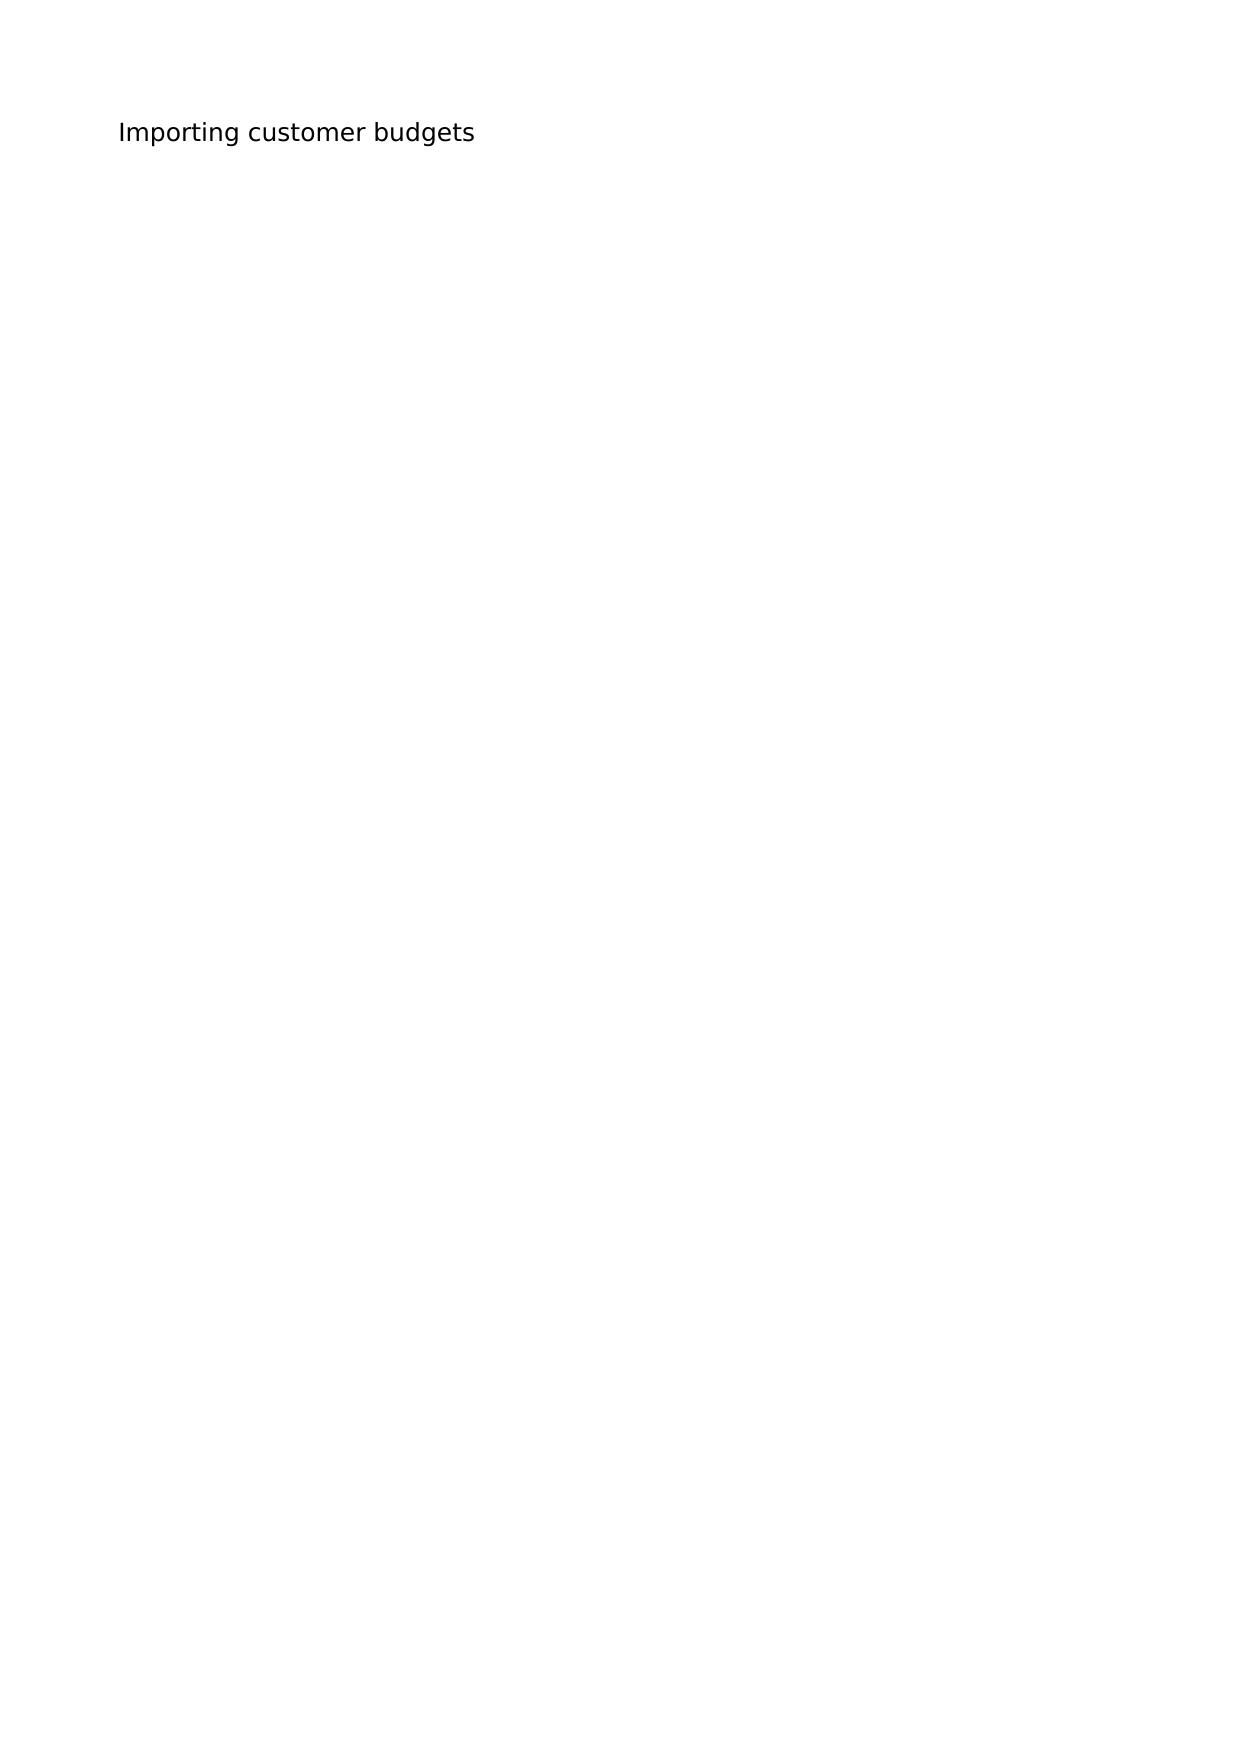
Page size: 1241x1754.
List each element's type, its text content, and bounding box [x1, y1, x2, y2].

text Importing customer budgets [118, 118, 1122, 147]
